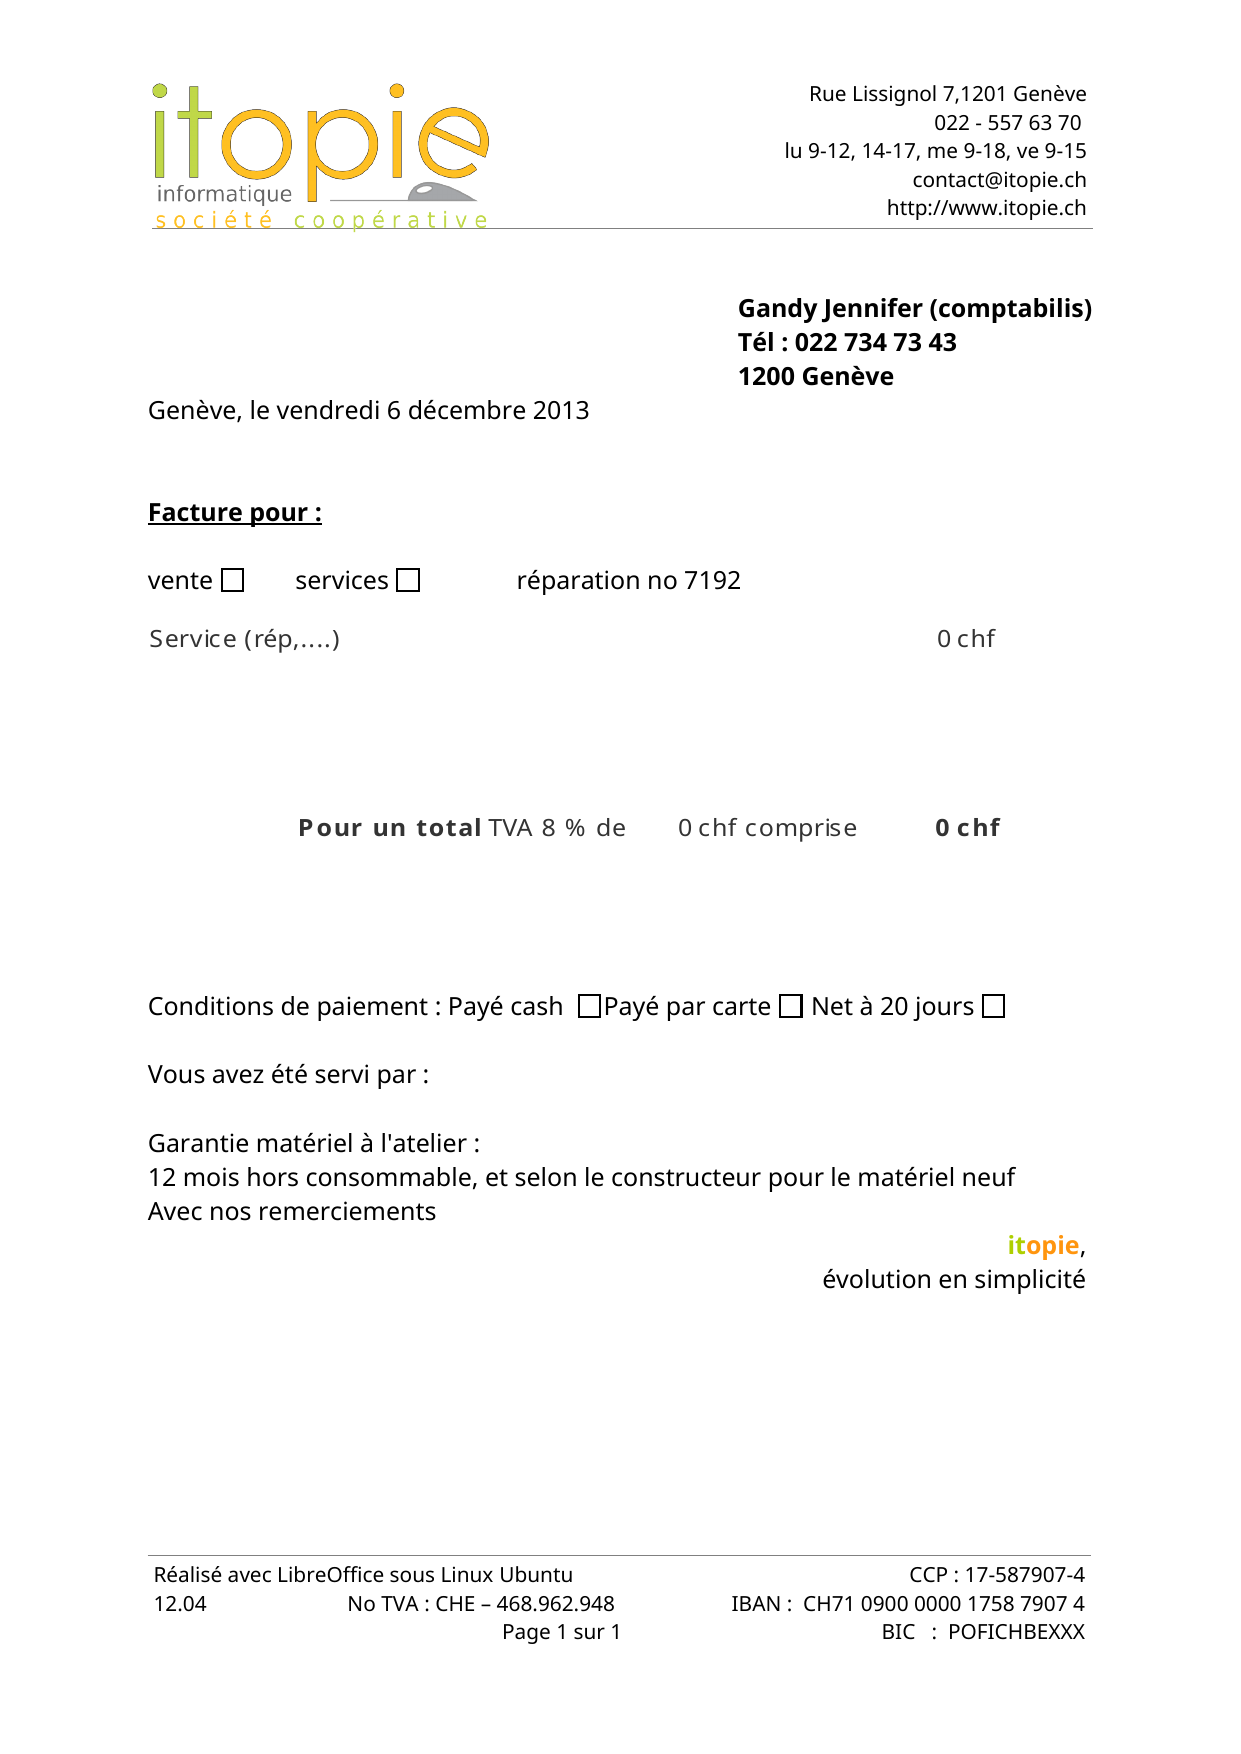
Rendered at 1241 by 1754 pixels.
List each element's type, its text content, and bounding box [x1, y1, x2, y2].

text Gandy Jennifer (comptabilis) [148, 290, 1093, 324]
text Genève, le vendredi 6 décembre 2013 [148, 392, 1093, 427]
text 12 mois hors consommable, et selon le constructeur pour le matériel neuf [148, 1159, 1093, 1193]
text Tél : 022 734 73 43 [148, 324, 1093, 358]
text vente services réparation no 7192 [148, 563, 1093, 597]
text Vous avez été servi par : [148, 1057, 1093, 1091]
text Facture pour : [148, 495, 1093, 529]
text évolution en simplicité [148, 1262, 1093, 1296]
text Garantie matériel à l'atelier : [148, 1125, 1093, 1159]
text itopie, [148, 1227, 1093, 1262]
text Conditions de paiement : Payé cash Payé par carte Net à 20 jours [148, 989, 1093, 1023]
text Avec nos remerciements [148, 1193, 1093, 1227]
picture [138, 72, 500, 244]
text 1200 Genève [148, 358, 1093, 392]
